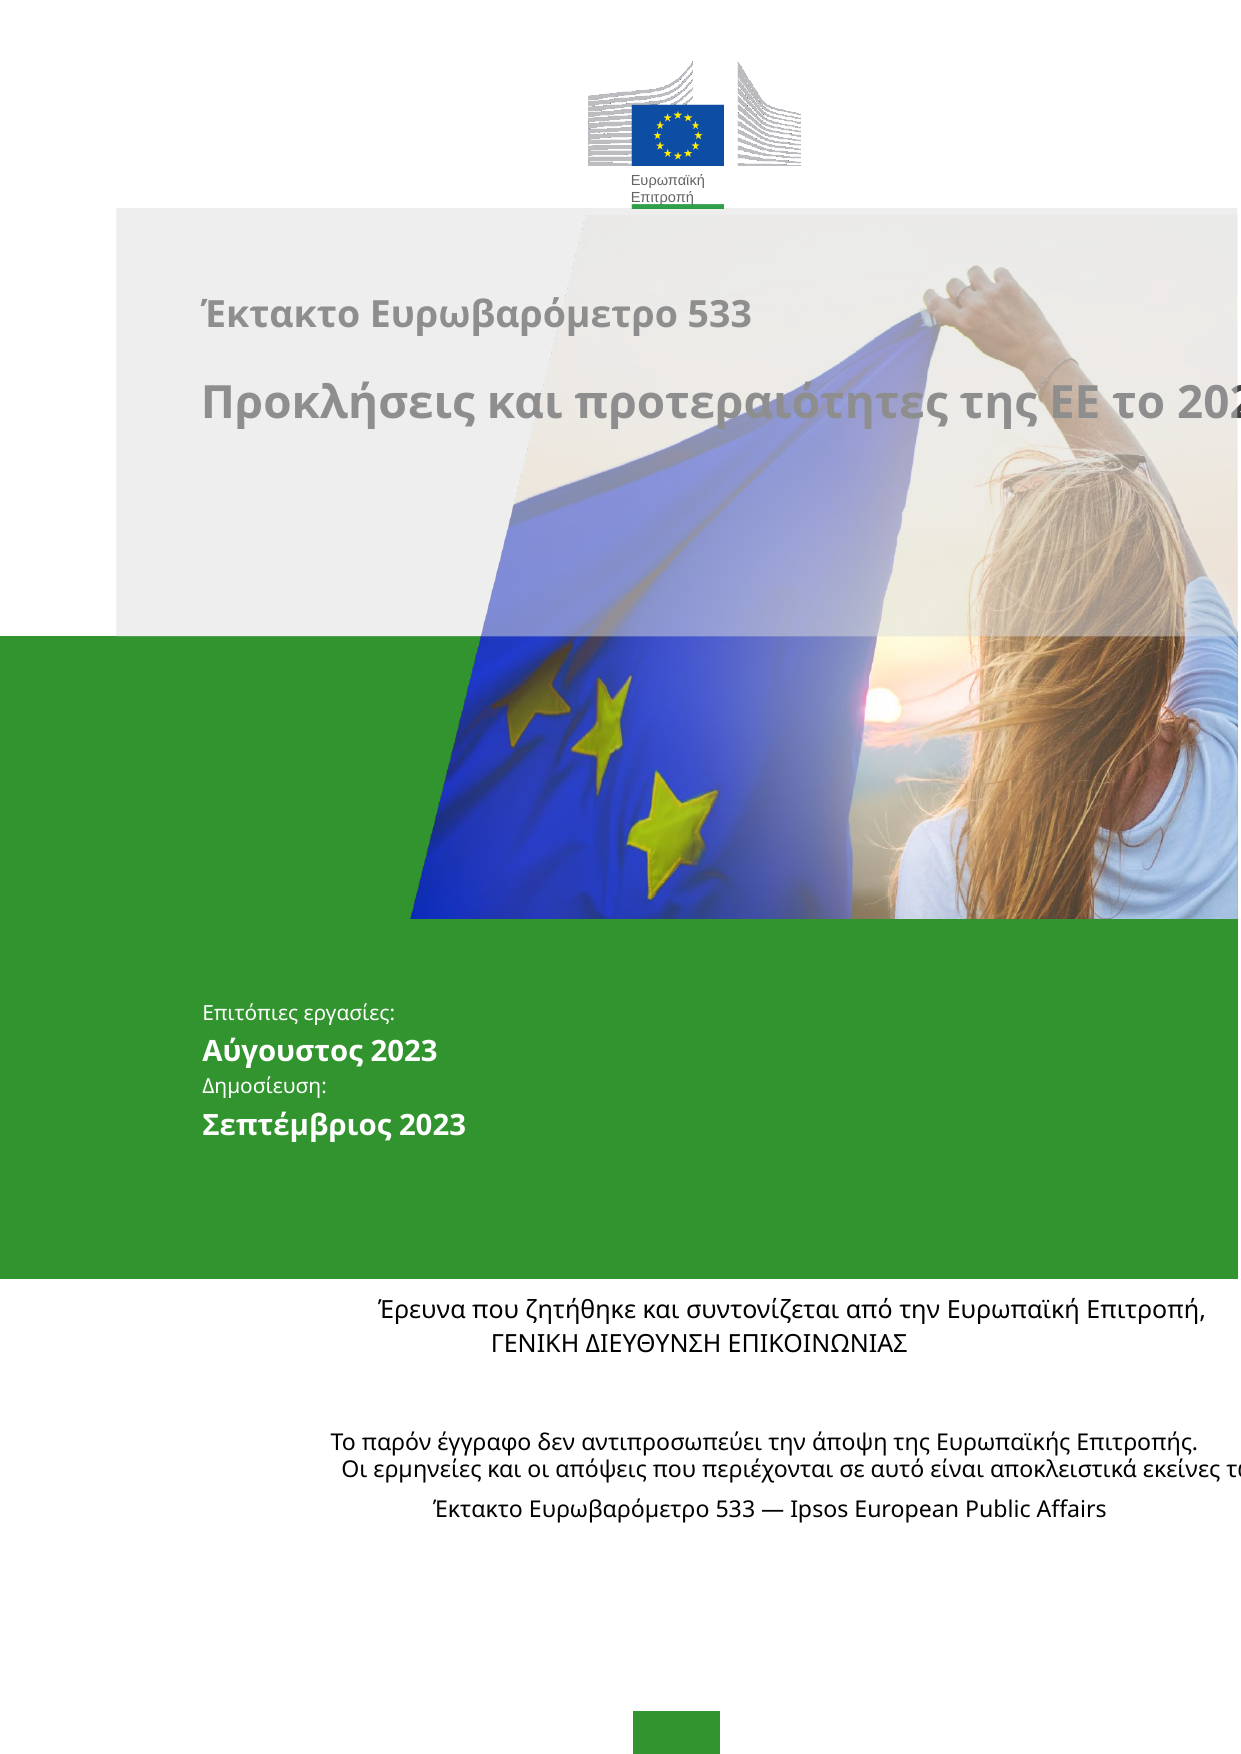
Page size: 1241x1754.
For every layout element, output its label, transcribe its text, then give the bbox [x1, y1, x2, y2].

picture [410, 637, 1238, 919]
text 6 [410, 215, 1238, 637]
picture [588, 61, 801, 209]
